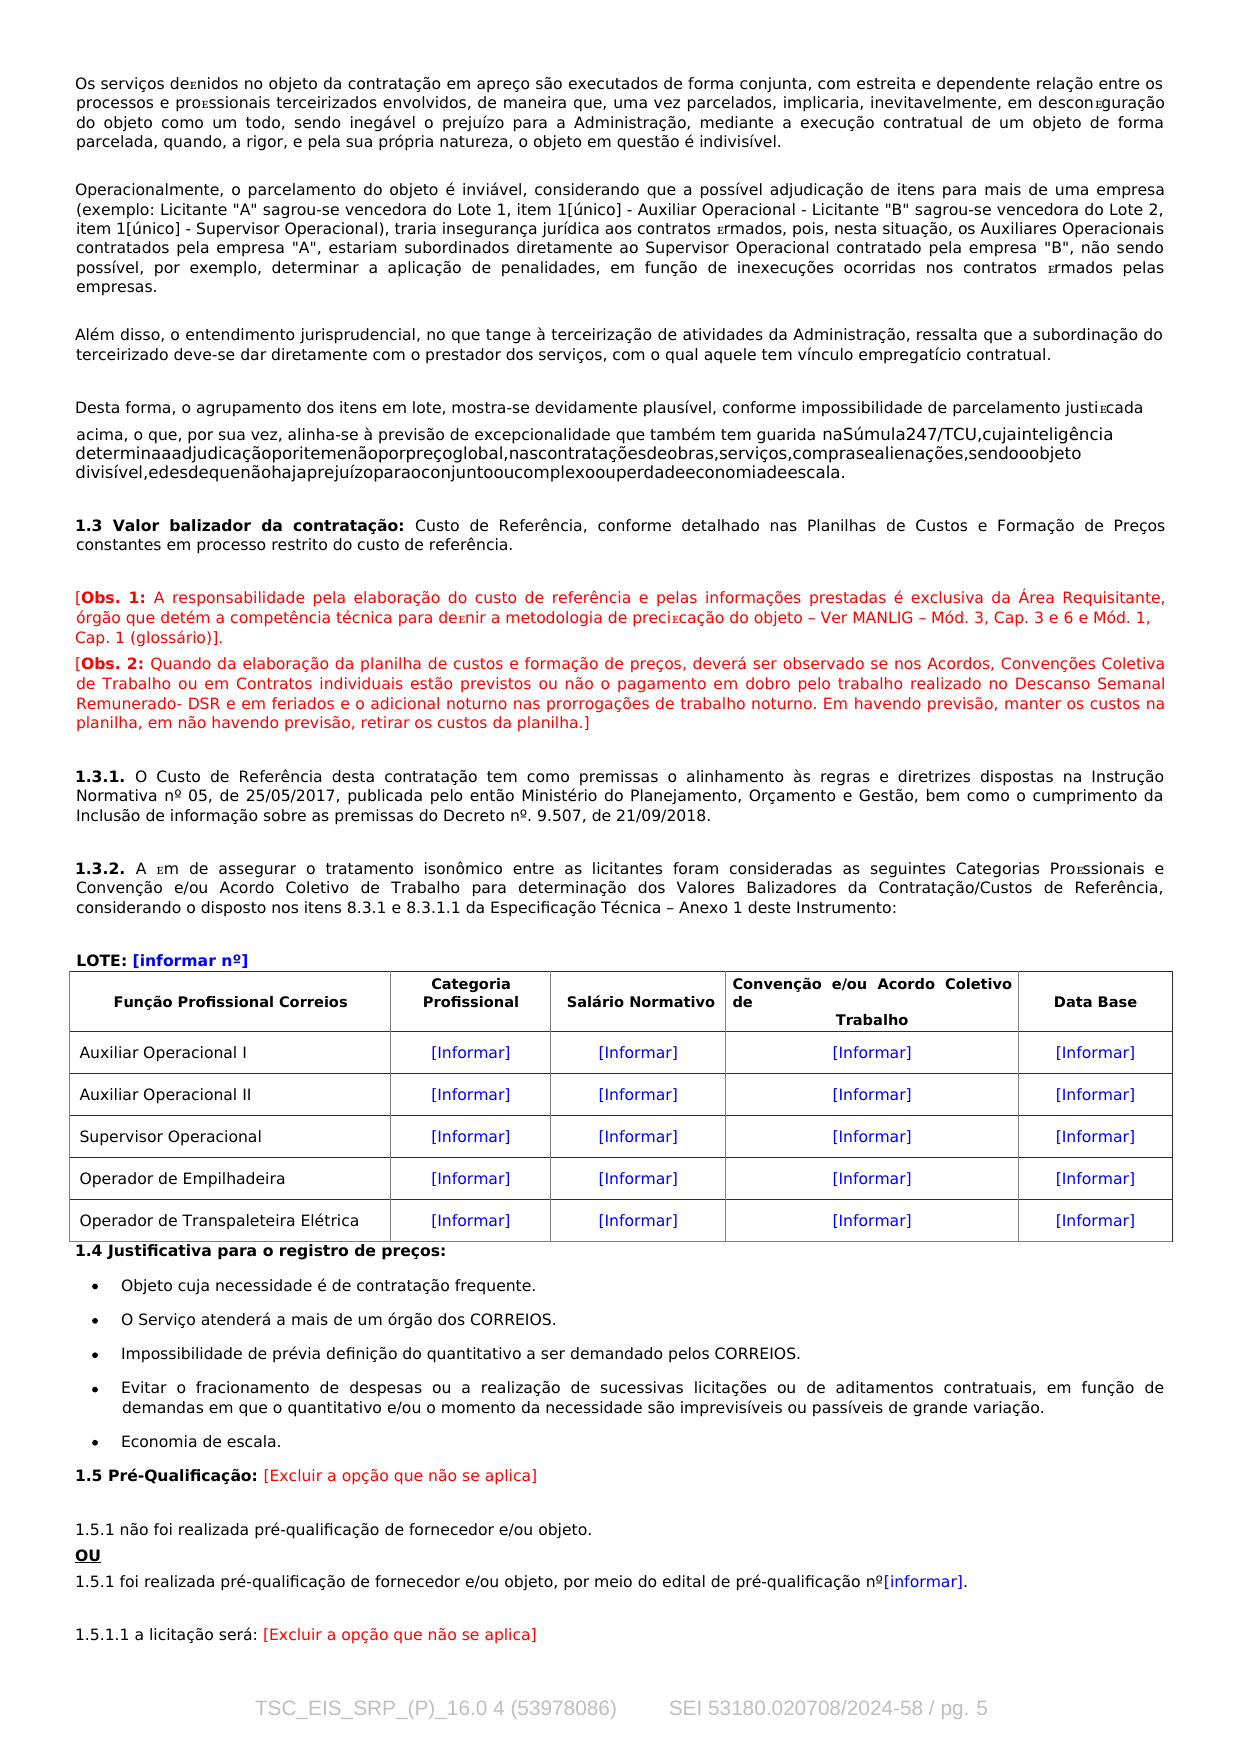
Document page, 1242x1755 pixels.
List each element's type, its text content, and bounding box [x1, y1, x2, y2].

text 1.5 Pré-Qualificação: [Excluir a opção que não se aplica] [75, 1467, 1167, 1485]
text Operacionalmente, o parcelamento do objeto é inviável, considerando que a possível adjudicação de itens para mais de uma empresa (exemplo: Licitante "A" sagrou-se vencedora do Lote 1, item 1[único] - Auxiliar Operacional - Licitante "B" sagrou-se vencedora do Lote 2, item 1[único] - Supervisor Operacional), traria insegurança jurídica aos contratos rmados, pois, nesta situação, os Auxiliares Operacionais contratados pela empresa "A", estariam subordinados diretamente ao Supervisor Operacional contratado pela empresa "B", não sendo possível, por exemplo, determinar a aplicação de penalidades, em função de inexecuções ocorridas nos contratos rmados pelas empresas. [75, 181, 1166, 297]
text Impossibilidade de prévia definição do quantitativo a ser demandado pelos CORREIOS. [93, 1345, 1166, 1363]
table_cell [Informar] [726, 1074, 1018, 1114]
table_header Categoria Profissional [391, 972, 550, 1031]
table_header Data Base [1019, 972, 1172, 1031]
table_cell Auxiliar Operacional I [70, 1032, 390, 1072]
table_header Função Profissional Correios [70, 972, 390, 1031]
table_cell [Informar] [726, 1200, 1018, 1241]
text Objeto cuja necessidade é de contratação frequente. [93, 1277, 1166, 1295]
table_header Salário Normativo [551, 972, 725, 1031]
text Além disso, o entendimento jurisprudencial, no que tange à terceirização de atividades da Administração, ressalta que a subordinação do terceirizado deve-se dar diretamente com o prestador dos serviços, com o qual aquele tem vínculo empregatício contratual. [75, 326, 1166, 364]
text 1.3.2. A m de assegurar o tratamento isonômico entre as licitantes foram consideradas as seguintes Categorias Prossionais e Convenção e/ou Acordo Coletivo de Trabalho para determinação dos Valores Balizadores da Contratação/Custos de Referência, considerando o disposto nos itens 8.3.1 e 8.3.1.1 da Especificação Técnica – Anexo 1 deste Instrumento: [75, 859, 1166, 917]
text O Serviço atenderá a mais de um órgão dos CORREIOS. [93, 1311, 1166, 1329]
text acima, o que, por sua vez, alinha-se à previsão de excepcionalidade que também tem guarida naSúmula247/TCU,cujainteligência determinaaadjudicaçãoporitemenãoporpreçoglobal,nascontrataçõesdeobras,serviços,comprasealienações,sendooobjeto divisível,edesdequenãohajaprejuízoparaoconjuntooucomplexoouperdadeeconomiadeescala. [75, 425, 1186, 482]
table_cell [Informar] [1019, 1116, 1172, 1157]
text LOTE: [informar nº] [76, 952, 1186, 970]
table_cell Operador de Empilhadeira [70, 1158, 390, 1199]
table_header Convenção e/ou Acordo Coletivo de Trabalho [726, 972, 1018, 1031]
table_cell Operador de Transpaleteira Elétrica [70, 1200, 390, 1241]
table_cell [Informar] [551, 1032, 725, 1072]
table_cell [Informar] [1019, 1074, 1172, 1114]
table_cell [Informar] [551, 1074, 725, 1114]
text [Obs. 2: Quando da elaboração da planilha de custos e formação de preços, deverá ser observado se nos Acordos, Convenções Coletiva de Trabalho ou em Contratos individuais estão previstos ou não o pagamento em dobro pelo trabalho realizado no Descanso Semanal Remunerado- DSR e em feriados e o adicional noturno nas prorrogações de trabalho noturno. Em havendo previsão, manter os custos na planilha, em não havendo previsão, retirar os custos da planilha.] [75, 655, 1167, 732]
text Economia de escala. [93, 1433, 1166, 1451]
table_cell [Informar] [726, 1032, 1018, 1072]
table_cell [Informar] [391, 1074, 550, 1114]
table_cell Supervisor Operacional [70, 1116, 390, 1157]
text 1.5.1.1 a licitação será: [Excluir a opção que não se aplica] [75, 1626, 1167, 1644]
table_cell [Informar] [1019, 1158, 1172, 1199]
table_cell [Informar] [1019, 1200, 1172, 1241]
text OU [75, 1547, 1186, 1565]
text Os serviços denidos no objeto da contratação em apreço são executados de forma conjunta, com estreita e dependente relação entre os processos e prossionais terceirizados envolvidos, de maneira que, uma vez parcelados, implicaria, inevitavelmente, em desconguração do objeto como um todo, sendo inegável o prejuízo para a Administração, mediante a execução contratual de um objeto de forma parcelada, quando, a rigor, e pela sua própria natureza, o objeto em questão é indivisível. [75, 75, 1166, 152]
table_cell [Informar] [391, 1116, 550, 1157]
table_cell [Informar] [391, 1032, 550, 1072]
table_cell [Informar] [391, 1200, 550, 1241]
text Cap. 1 (glossário)]. [75, 629, 1167, 647]
table_cell [Informar] [551, 1158, 725, 1199]
table_cell [Informar] [726, 1116, 1018, 1157]
table_cell [Informar] [726, 1158, 1018, 1199]
text Desta forma, o agrupamento dos itens em lote, mostra-se devidamente plausível, conforme impossibilidade de parcelamento justicada [75, 399, 1166, 417]
table_cell [Informar] [1019, 1032, 1172, 1072]
table_cell [Informar] [391, 1158, 550, 1199]
text 1.4 Justificativa para o registro de preços: [75, 1242, 1186, 1260]
text 1.3.1. O Custo de Referência desta contratação tem como premissas o alinhamento às regras e diretrizes dispostas na Instrução Normativa nº 05, de 25/05/2017, publicada pelo então Ministério do Planejamento, Orçamento e Gestão, bem como o cumprimento da Inclusão de informação sobre as premissas do Decreto nº. 9.507, de 21/09/2018. [75, 767, 1166, 825]
table_cell [Informar] [551, 1200, 725, 1241]
text Evitar o fracionamento de despesas ou a realização de sucessivas licitações ou de aditamentos contratuais, em função de demandas em que o quantitativo e/ou o momento da necessidade são imprevisíveis ou passíveis de grande variação. [93, 1379, 1166, 1417]
text 1.5.1 foi realizada pré-qualificação de fornecedor e/ou objeto, por meio do edital de pré-qualificação nº[informar]. [75, 1573, 1166, 1591]
table_cell Auxiliar Operacional II [70, 1074, 390, 1114]
text [Obs. 1: A responsabilidade pela elaboração do custo de referência e pelas informações prestadas é exclusiva da Área Requisitante, órgão que detém a competência técnica para denir a metodologia de precicação do objeto – Ver MANLIG – Mód. 3, Cap. 3 e 6 e Mód. 1, [75, 589, 1167, 627]
table_cell [Informar] [551, 1116, 725, 1157]
text 1.3 Valor balizador da contratação: Custo de Referência, conforme detalhado nas Planilhas de Custos e Formação de Preços constantes em processo restrito do custo de referência. [75, 517, 1166, 554]
text 1.5.1 não foi realizada pré-qualificação de fornecedor e/ou objeto. [75, 1520, 1166, 1539]
